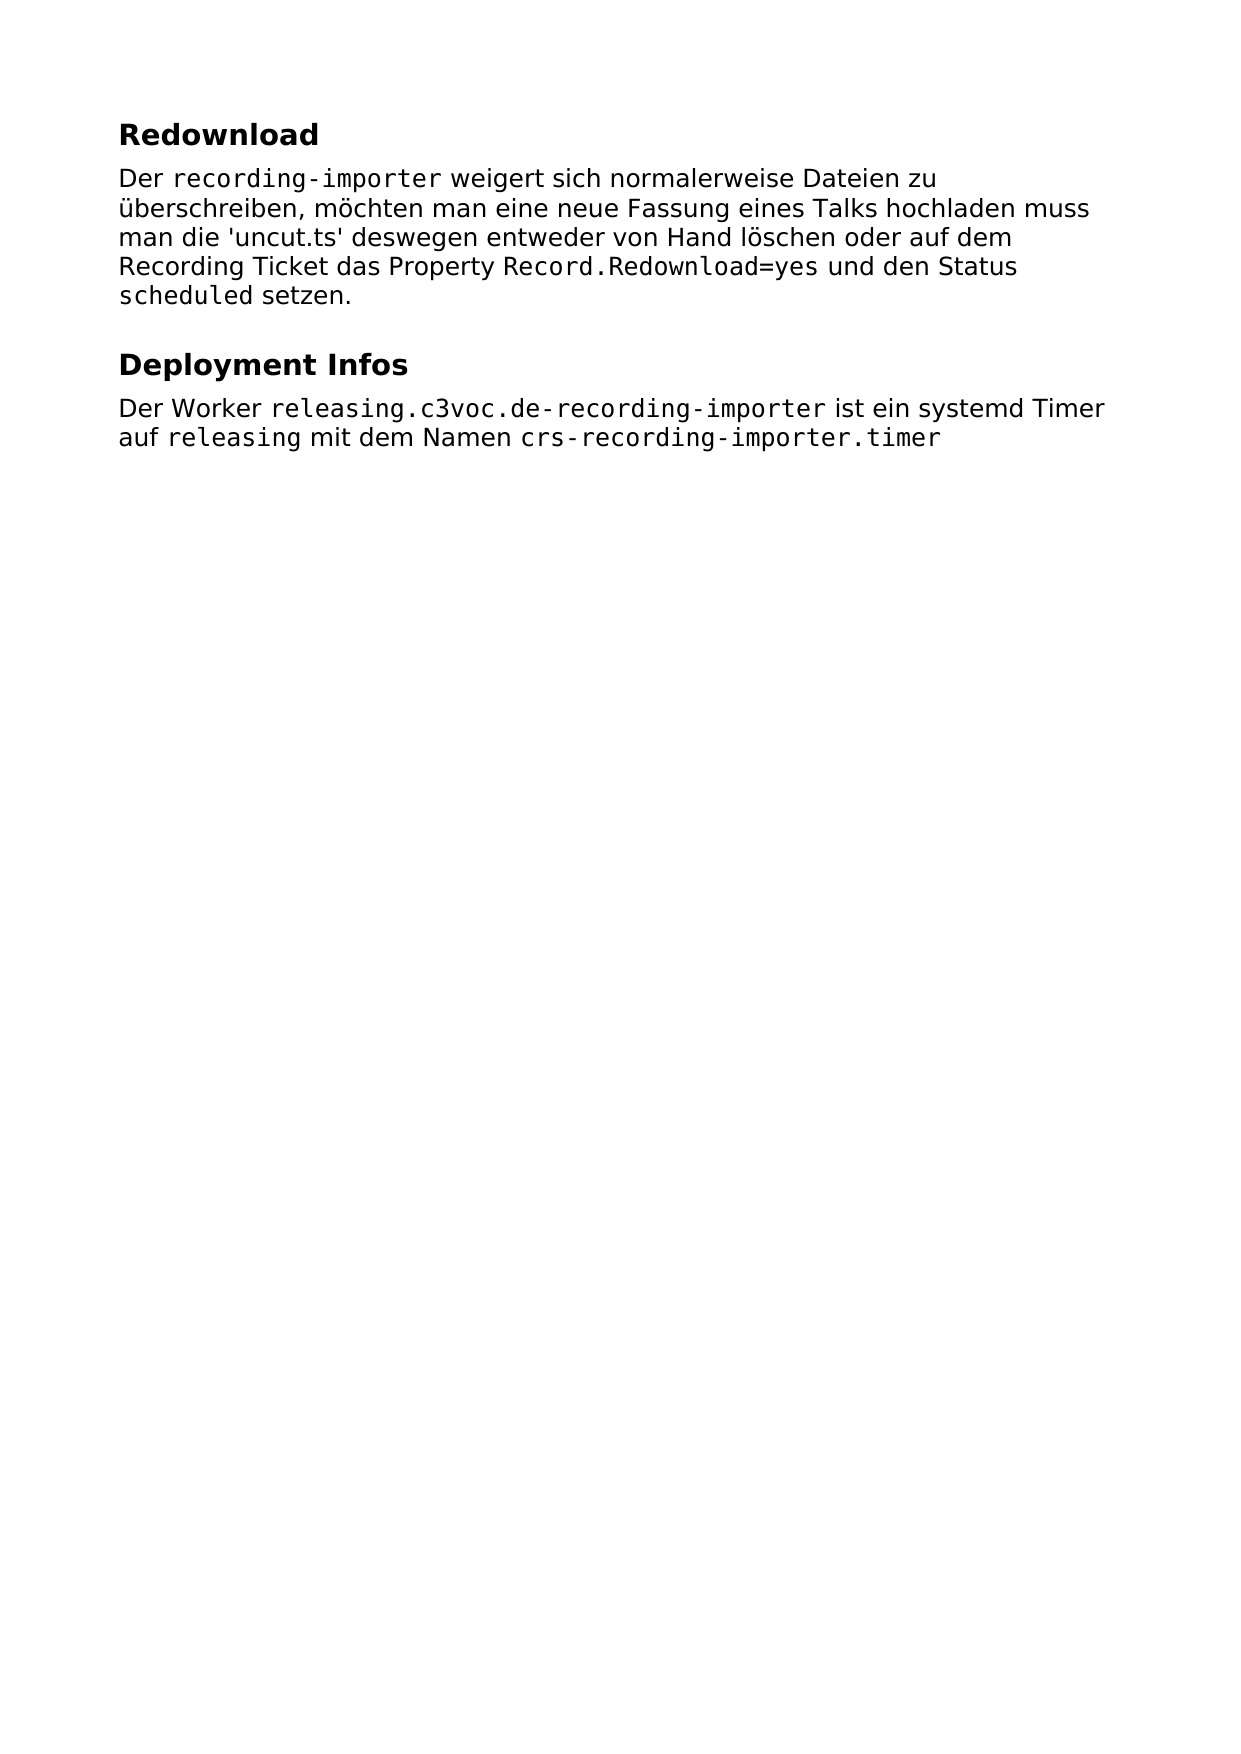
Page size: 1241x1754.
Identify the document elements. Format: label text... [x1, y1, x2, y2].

subtitle Redownload [118, 118, 1122, 152]
subtitle Deployment Infos [118, 348, 1122, 382]
text Der recording-importer weigert sich normalerweise Dateien zu überschreiben, möchten man eine neue Fassung eines Talks hochladen muss man die 'uncut.ts' deswegen entweder von Hand löschen oder auf dem Recording Ticket das Property Record.Redownload=yes und den Status scheduled setzen. [118, 164, 1122, 310]
text Der Worker releasing.c3voc.de-recording-importer ist ein systemd Timer auf releasing mit dem Namen crs-recording-importer.timer [118, 394, 1122, 453]
